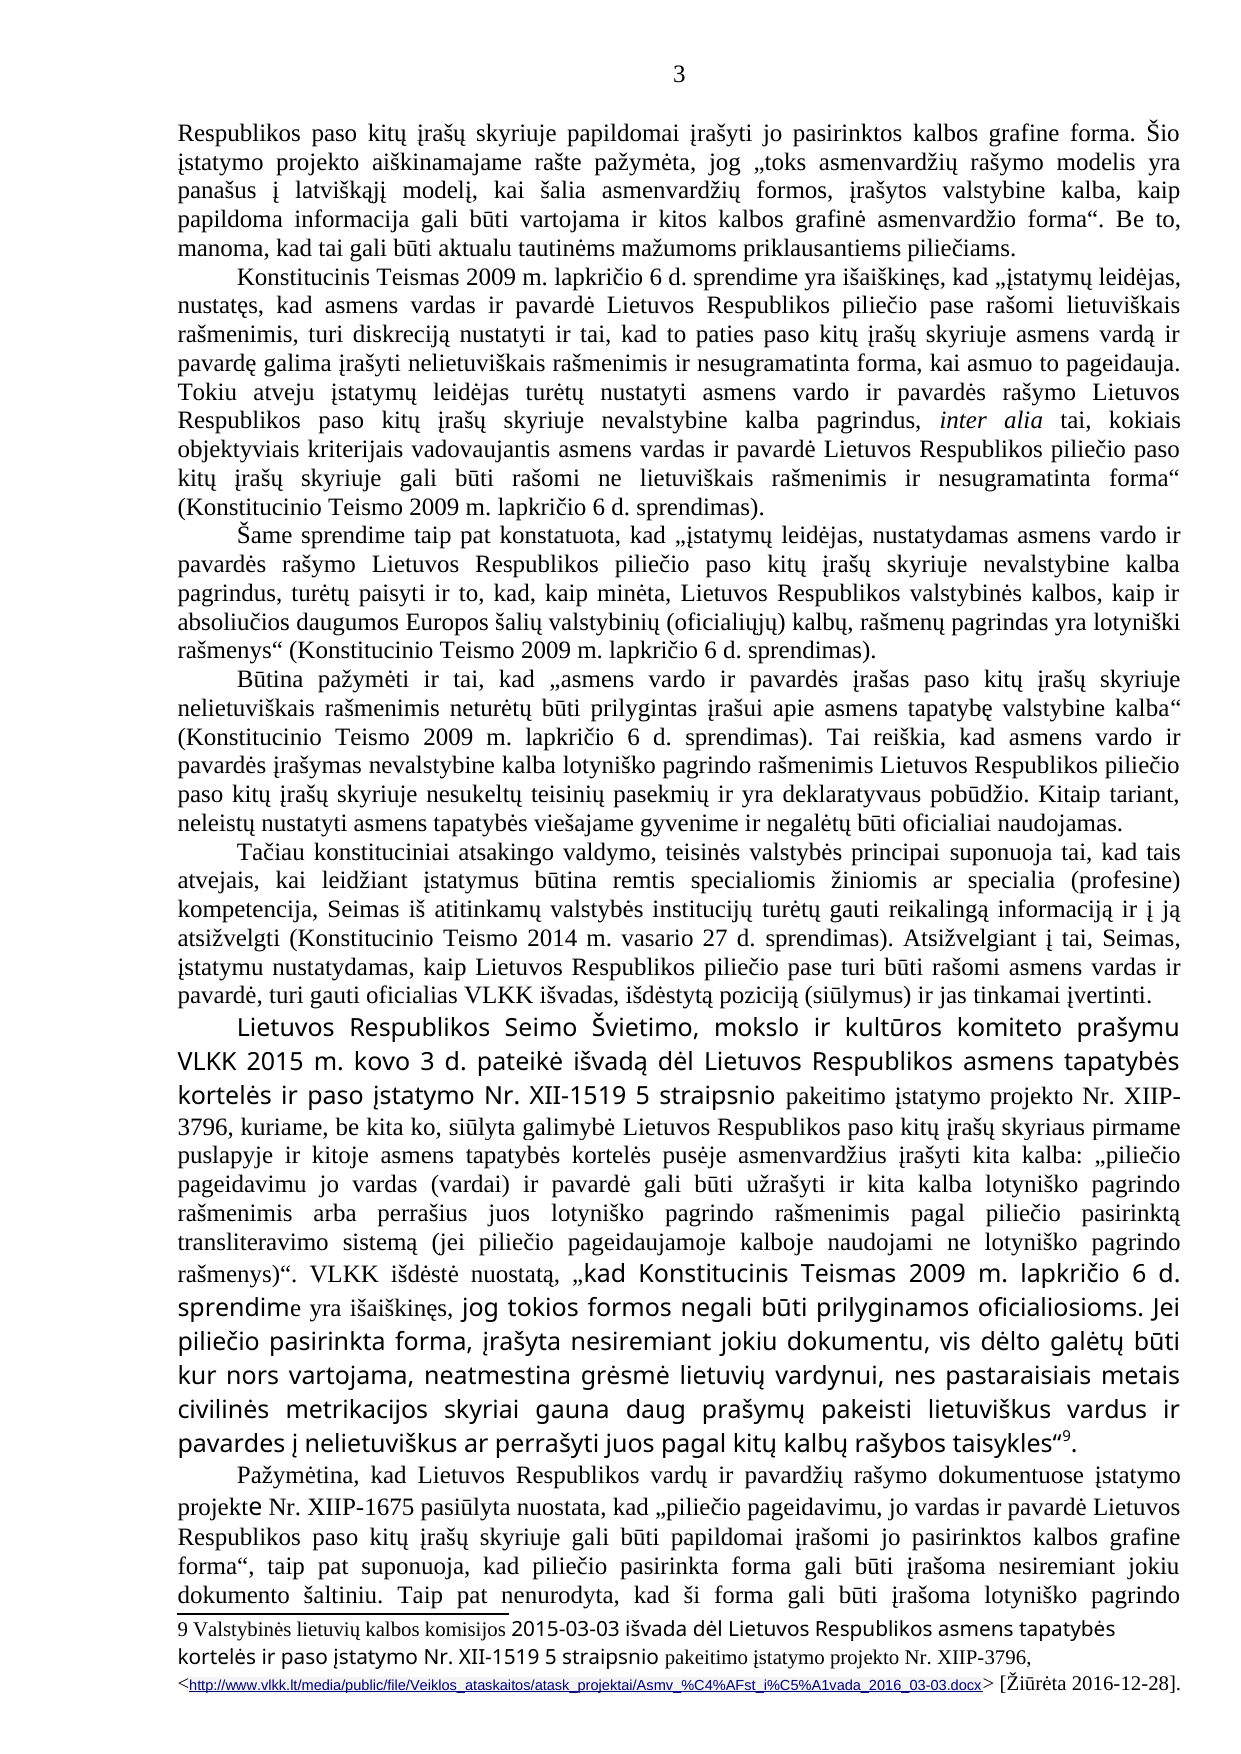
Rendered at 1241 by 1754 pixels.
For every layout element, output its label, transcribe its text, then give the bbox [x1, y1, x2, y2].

text Pažymėtina, kad Lietuvos Respublikos vardų ir pavardžių rašymo dokumentuose įstatymo projekte Nr. XIIP-1675 pasiūlyta nuostata, kad „piliečio pageidavimu, jo vardas ir pavardė Lietuvos Respublikos paso kitų įrašų skyriuje gali būti papildomai įrašomi jo pasirinktos kalbos grafine forma“, taip pat suponuoja, kad piliečio pasirinkta forma gali būti įrašoma nesiremiant jokiu dokumento šaltiniu. Taip pat nenurodyta, kad ši forma gali būti įrašoma lotyniško pagrindo [177, 1460, 1181, 1609]
text Respublikos paso kitų įrašų skyriuje papildomai įrašyti jo pasirinktos kalbos grafine forma. Šio įstatymo projekto aiškinamajame rašte pažymėta, jog „toks asmenvardžių rašymo modelis yra panašus į latviškąjį modelį, kai šalia asmenvardžių formos, įrašytos valstybine kalba, kaip papildoma informacija gali būti vartojama ir kitos kalbos grafinė asmenvardžio forma“. Be to, manoma, kad tai gali būti aktualu tautinėms mažumoms priklausantiems piliečiams. [177, 118, 1181, 262]
text Konstitucinis Teismas 2009 m. lapkričio 6 d. sprendime yra išaiškinęs, kad „įstatymų leidėjas, nustatęs, kad asmens vardas ir pavardė Lietuvos Respublikos piliečio pase rašomi lietuviškais rašmenimis, turi diskreciją nustatyti ir tai, kad to paties paso kitų įrašų skyriuje asmens vardą ir pavardę galima įrašyti nelietuviškais rašmenimis ir nesugramatinta forma, kai asmuo to pageidauja. Tokiu atveju įstatymų leidėjas turėtų nustatyti asmens vardo ir pavardės rašymo Lietuvos Respublikos paso kitų įrašų skyriuje nevalstybine kalba pagrindus, inter alia tai, kokiais objektyviais kriterijais vadovaujantis asmens vardas ir pavardė Lietuvos Respublikos piliečio paso kitų įrašų skyriuje gali būti rašomi ne lietuviškais rašmenimis ir nesugramatinta forma“ (Konstitucinio Teismo 2009 m. lapkričio 6 d. sprendimas). [177, 262, 1181, 521]
text Būtina pažymėti ir tai, kad „asmens vardo ir pavardės įrašas paso kitų įrašų skyriuje nelietuviškais rašmenimis neturėtų būti prilygintas įrašui apie asmens tapatybę valstybine kalba“ (Konstitucinio Teismo 2009 m. lapkričio 6 d. sprendimas). Tai reiškia, kad asmens vardo ir pavardės įrašymas nevalstybine kalba lotyniško pagrindo rašmenimis Lietuvos Respublikos piliečio paso kitų įrašų skyriuje nesukeltų teisinių pasekmių ir yra deklaratyvaus pobūdžio. Kitaip tariant, neleistų nustatyti asmens tapatybės viešajame gyvenime ir negalėtų būti oficialiai naudojamas. [177, 664, 1181, 837]
text Lietuvos Respublikos Seimo Švietimo, mokslo ir kultūros komiteto prašymu VLKK 2015 m. kovo 3 d. pateikė išvadą dėl Lietuvos Respublikos asmens tapatybės kortelės ir paso įstatymo Nr. XII-1519 5 straipsnio pakeitimo įstatymo projekto Nr. XIIP-3796, kuriame, be kita ko, siūlyta galimybė Lietuvos Respublikos paso kitų įrašų skyriaus pirmame puslapyje ir kitoje asmens tapatybės kortelės pusėje asmenvardžius įrašyti kita kalba: „piliečio pageidavimu jo vardas (vardai) ir pavardė gali būti užrašyti ir kita kalba lotyniško pagrindo rašmenimis arba perrašius juos lotyniško pagrindo rašmenimis pagal piliečio pasirinktą transliteravimo sistemą (jei piliečio pageidaujamoje kalboje naudojami ne lotyniško pagrindo rašmenys)“. VLKK išdėstė nuostatą, „kad Konstitucinis Teismas 2009 m. lapkričio 6 d. sprendime yra išaiškinęs, jog tokios formos negali būti prilyginamos oficialiosioms. Jei piliečio pasirinkta forma, įrašyta nesiremiant jokiu dokumentu, vis dėlto galėtų būti kur nors vartojama, neatmestina grėsmė lietuvių vardynui, nes pastaraisiais metais civilinės metrikacijos skyriai gauna daug prašymų pakeisti lietuviškus vardus ir pavardes į nelietuviškus ar perrašyti juos pagal kitų kalbų rašybos taisykles“. [177, 1009, 1181, 1460]
text Šame sprendime taip pat konstatuota, kad „įstatymų leidėjas, nustatydamas asmens vardo ir pavardės rašymo Lietuvos Respublikos piliečio paso kitų įrašų skyriuje nevalstybine kalba pagrindus, turėtų paisyti ir to, kad, kaip minėta, Lietuvos Respublikos valstybinės kalbos, kaip ir absoliučios daugumos Europos šalių valstybinių (oficialiųjų) kalbų, rašmenų pagrindas yra lotyniški rašmenys“ (Konstitucinio Teismo 2009 m. lapkričio 6 d. sprendimas). [177, 521, 1181, 664]
text Valstybinės lietuvių kalbos komisijos 2015-03-03 išvada dėl Lietuvos Respublikos asmens tapatybės kortelės ir paso įstatymo Nr. XII-1519 5 straipsnio pakeitimo įstatymo projekto Nr. XIIP-3796, <http://www.vlkk.lt/media/public/file/Veiklos_ataskaitos/atask_projektai/Asmv_%C4%AFst_i%C5%A1vada_2016_03-03.docx> [Žiūrėta 2016-12-28]. [177, 1614, 1181, 1695]
text Tačiau konstituciniai atsakingo valdymo, teisinės valstybės principai suponuoja tai, kad tais atvejais, kai leidžiant įstatymus būtina remtis specialiomis žiniomis ar specialia (profesine) kompetencija, Seimas iš atitinkamų valstybės institucijų turėtų gauti reikalingą informaciją ir į ją atsižvelgti (Konstitucinio Teismo 2014 m. vasario 27 d. sprendimas). Atsižvelgiant į tai, Seimas, įstatymu nustatydamas, kaip Lietuvos Respublikos piliečio pase turi būti rašomi asmens vardas ir pavardė, turi gauti oficialias VLKK išvadas, išdėstytą poziciją (siūlymus) ir jas tinkamai įvertinti. [177, 837, 1181, 1009]
